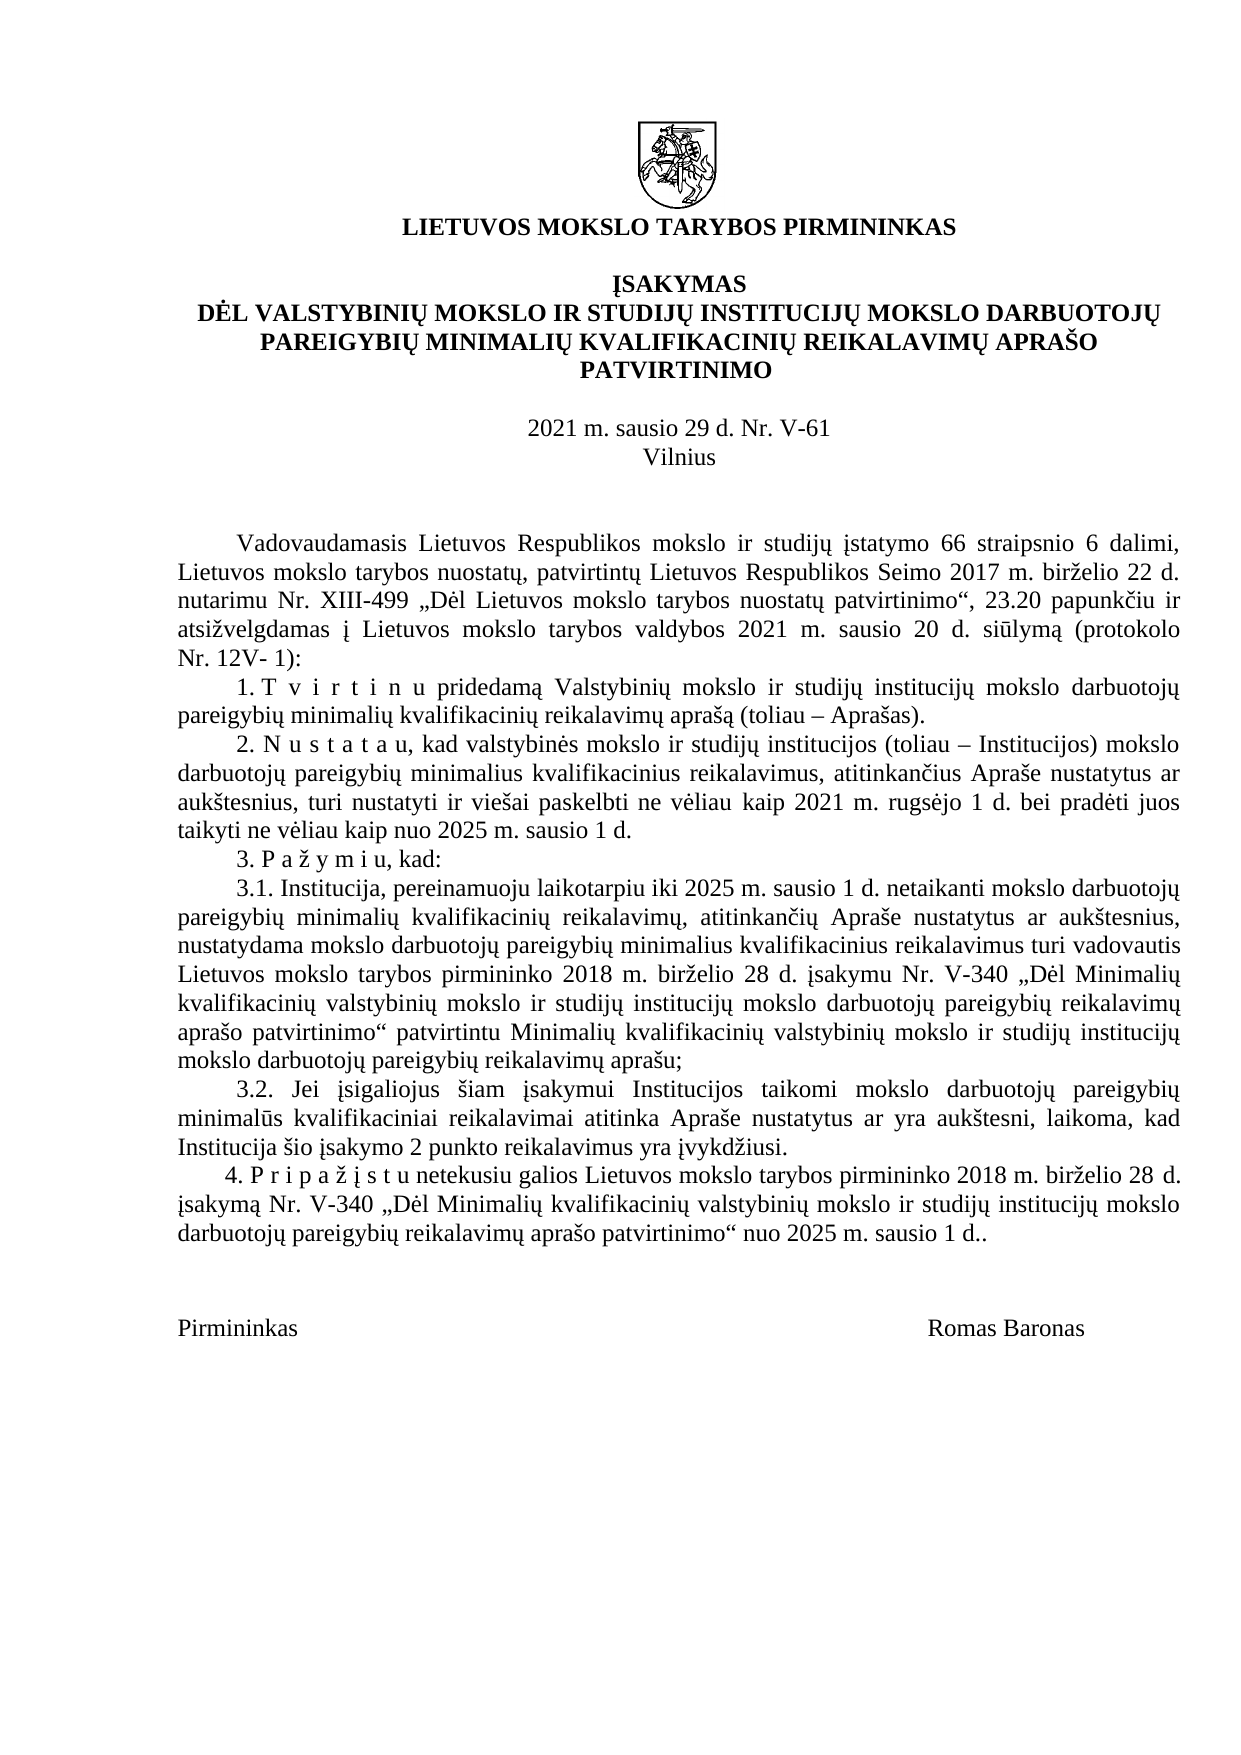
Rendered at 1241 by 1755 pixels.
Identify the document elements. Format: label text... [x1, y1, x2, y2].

text 2. N u s t a t a u, kad valstybinės mokslo ir studijų institucijos (toliau – Institucijos) mokslo darbuotojų pareigybių minimalius kvalifikacinius reikalavimus, atitinkančius Apraše nustatytus ar aukštesnius, turi nustatyti ir viešai paskelbti ne vėliau kaip 2021 m. rugsėjo 1 d. bei pradėti juos taikyti ne vėliau kaip nuo 2025 m. sausio 1 d. [177, 729, 1181, 844]
text 1. T v i r t i n u pridedamą Valstybinių mokslo ir studijų institucijų mokslo darbuotojų pareigybių minimalių kvalifikacinių reikalavimų aprašą (toliau – Aprašas). [177, 672, 1181, 729]
text DĖL VALSTYBINIŲ MOKSLO IR STUDIJŲ INSTITUCIJŲ MOKSLO DARBUOTOJŲ PAREIGYBIŲ MINIMALIŲ KVALIFIKACINIŲ REIKALAVIMŲ APRAŠO PATVIRTINIMO [177, 298, 1181, 384]
text Vadovaudamasis Lietuvos Respublikos mokslo ir studijų įstatymo 66 straipsnio 6 dalimi, Lietuvos mokslo tarybos nuostatų, patvirtintų Lietuvos Respublikos Seimo 2017 m. birželio 22 d. nutarimu Nr. XIII-499 „Dėl Lietuvos mokslo tarybos nuostatų patvirtinimo“, 23.20 papunkčiu ir atsižvelgdamas į Lietuvos mokslo tarybos valdybos 2021 m. sausio 20 d. siūlymą (protokolo Nr. 12V- 1): [177, 528, 1181, 672]
text 3. P a ž y m i u, kad: [177, 844, 1181, 873]
text 2021 m. sausio 29 d. Nr. V-61 [177, 413, 1181, 442]
text Pirmininkas Romas Baronas [177, 1313, 1181, 1342]
text 3.1. Institucija, pereinamuoju laikotarpiu iki 2025 m. sausio 1 d. netaikanti mokslo darbuotojų pareigybių minimalių kvalifikacinių reikalavimų, atitinkančių Apraše nustatytus ar aukštesnius, nustatydama mokslo darbuotojų pareigybių minimalius kvalifikacinius reikalavimus turi vadovautis Lietuvos mokslo tarybos pirmininko 2018 m. birželio 28 d. įsakymu Nr. V-340 „Dėl Minimalių kvalifikacinių valstybinių mokslo ir studijų institucijų mokslo darbuotojų pareigybių reikalavimų aprašo patvirtinimo“ patvirtintu Minimalių kvalifikacinių valstybinių mokslo ir studijų institucijų mokslo darbuotojų pareigybių reikalavimų aprašu; [177, 873, 1181, 1074]
text 4. P r i p a ž į s t u netekusiu galios Lietuvos mokslo tarybos pirmininko 2018 m. birželio 28 d. įsakymą Nr. V-340 „Dėl Minimalių kvalifikacinių valstybinių mokslo ir studijų institucijų mokslo darbuotojų pareigybių reikalavimų aprašo patvirtinimo“ nuo 2025 m. sausio 1 d.. [177, 1161, 1181, 1247]
text 3.2. Jei įsigaliojus šiam įsakymui Institucijos taikomi mokslo darbuotojų pareigybių minimalūs kvalifikaciniai reikalavimai atitinka Apraše nustatytus ar yra aukštesni, laikoma, kad Institucija šio įsakymo 2 punkto reikalavimus yra įvykdžiusi. [177, 1074, 1181, 1161]
text LIETUVOS MOKSLO TARYBOS PIRMININKAS [177, 212, 1181, 241]
text Vilnius [177, 442, 1181, 471]
text ĮSAKYMAS [177, 269, 1181, 298]
